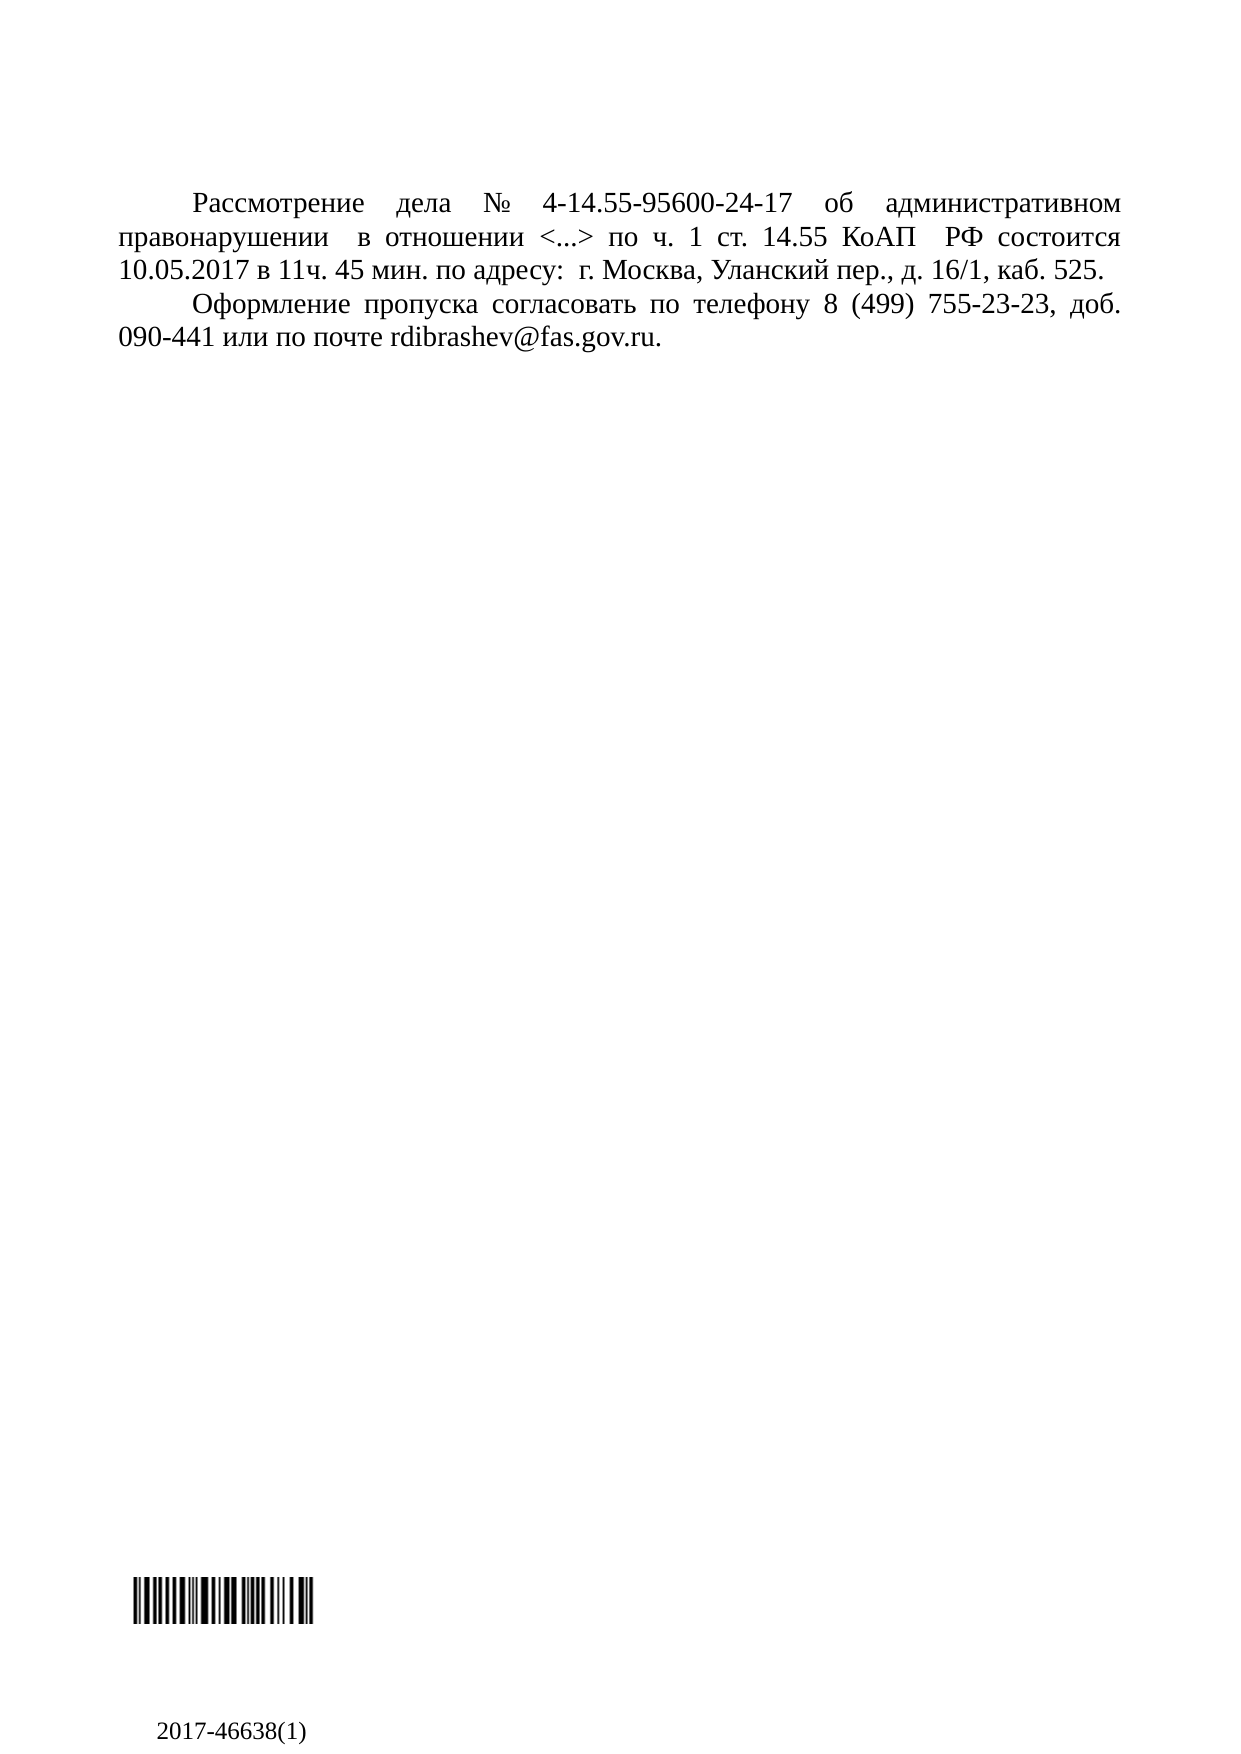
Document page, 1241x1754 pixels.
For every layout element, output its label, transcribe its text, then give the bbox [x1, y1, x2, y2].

picture [118, 1577, 331, 1624]
text Оформление пропуска согласовать по телефону 8 (499) 755-23-23, доб. 090-441 или по почте rdibrashev@fas.gov.ru. [118, 286, 1122, 353]
text Рассмотрение дела № 4-14.55-95600-24-17 об административном правонарушении в отношении <...> по ч. 1 ст. 14.55 КоАП РФ состоится 10.05.2017 в 11ч. 45 мин. по адресу: г. Москва, Уланский пер., д. 16/1, каб. 525. [118, 185, 1122, 286]
